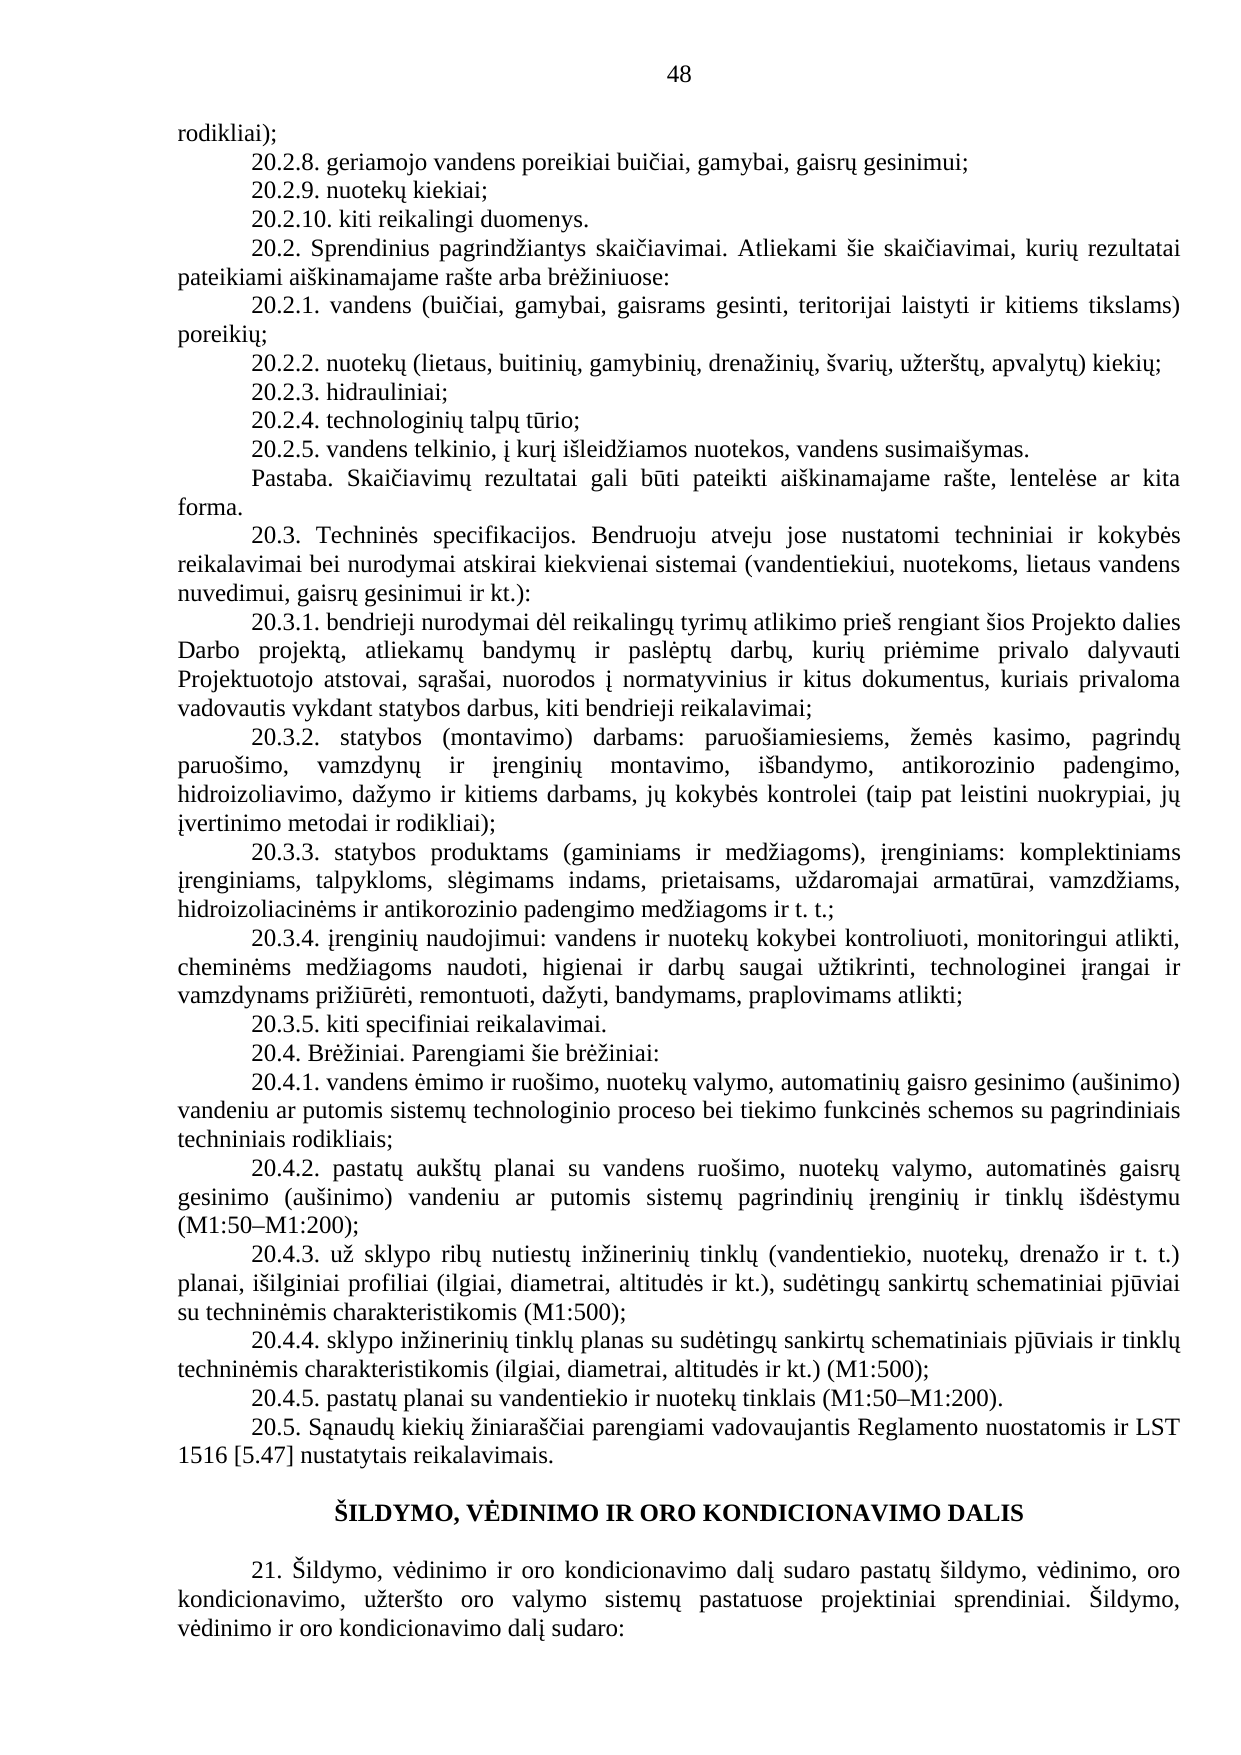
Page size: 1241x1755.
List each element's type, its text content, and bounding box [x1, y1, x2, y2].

text ŠILDYMO, VĖDINIMO IR ORO KONDICIONAVIMO DALIS [177, 1498, 1181, 1527]
text 20.4.1. vandens ėmimo ir ruošimo, nuotekų valymo, automatinių gaisro gesinimo (aušinimo) vandeniu ar putomis sistemų technologinio proceso bei tiekimo funkcinės schemos su pagrindiniais techniniais rodikliais; [177, 1067, 1181, 1153]
text 20.4.2. pastatų aukštų planai su vandens ruošimo, nuotekų valymo, automatinės gaisrų gesinimo (aušinimo) vandeniu ar putomis sistemų pagrindinių įrenginių ir tinklų išdėstymu (M1:50–M1:200); [177, 1153, 1181, 1239]
text rodikliai); [177, 118, 1181, 147]
text 20.2.1. vandens (buičiai, gamybai, gaisrams gesinti, teritorijai laistyti ir kitiems tikslams) poreikių; [177, 291, 1181, 348]
text 20.2. Sprendinius pagrindžiantys skaičiavimai. Atliekami šie skaičiavimai, kurių rezultatai pateikiami aiškinamajame rašte arba brėžiniuose: [177, 233, 1181, 291]
text 20.2.9. nuotekų kiekiai; [177, 176, 1181, 204]
text 20.3. Techninės specifikacijos. Bendruoju atveju jose nustatomi techniniai ir kokybės reikalavimai bei nurodymai atskirai kiekvienai sistemai (vandentiekiui, nuotekoms, lietaus vandens nuvedimui, gaisrų gesinimui ir kt.): [177, 521, 1181, 607]
text 20.5. Sąnaudų kiekių žiniaraščiai parengiami vadovaujantis Reglamento nuostatomis ir LST 1516 [5.47] nustatytais reikalavimais. [177, 1412, 1181, 1469]
text 20.2.10. kiti reikalingi duomenys. [177, 204, 1181, 233]
text 20.4.5. pastatų planai su vandentiekio ir nuotekų tinklais (M1:50–M1:200). [177, 1383, 1181, 1412]
text 20.4. Brėžiniai. Parengiami šie brėžiniai: [177, 1038, 1181, 1067]
text 20.3.4. įrenginių naudojimui: vandens ir nuotekų kokybei kontroliuoti, monitoringui atlikti, cheminėms medžiagoms naudoti, higienai ir darbų saugai užtikrinti, technologinei įrangai ir vamzdynams prižiūrėti, remontuoti, dažyti, bandymams, praplovimams atlikti; [177, 923, 1181, 1009]
text 20.2.4. technologinių talpų tūrio; [177, 406, 1181, 434]
text 20.2.5. vandens telkinio, į kurį išleidžiamos nuotekos, vandens susimaišymas. [177, 434, 1181, 463]
text 20.2.3. hidrauliniai; [177, 377, 1181, 406]
text 20.3.1. bendrieji nurodymai dėl reikalingų tyrimų atlikimo prieš rengiant šios Projekto dalies Darbo projektą, atliekamų bandymų ir paslėptų darbų, kurių priėmime privalo dalyvauti Projektuotojo atstovai, sąrašai, nuorodos į normatyvinius ir kitus dokumentus, kuriais privaloma vadovautis vykdant statybos darbus, kiti bendrieji reikalavimai; [177, 607, 1181, 722]
text 20.4.4. sklypo inžinerinių tinklų planas su sudėtingų sankirtų schematiniais pjūviais ir tinklų techninėmis charakteristikomis (ilgiai, diametrai, altitudės ir kt.) (M1:500); [177, 1326, 1181, 1383]
text Pastaba. Skaičiavimų rezultatai gali būti pateikti aiškinamajame rašte, lentelėse ar kita forma. [177, 463, 1181, 521]
text 20.3.2. statybos (montavimo) darbams: paruošiamiesiems, žemės kasimo, pagrindų paruošimo, vamzdynų ir įrenginių montavimo, išbandymo, antikorozinio padengimo, hidroizoliavimo, dažymo ir kitiems darbams, jų kokybės kontrolei (taip pat leistini nuokrypiai, jų įvertinimo metodai ir rodikliai); [177, 722, 1181, 837]
text 20.2.8. geriamojo vandens poreikiai buičiai, gamybai, gaisrų gesinimui; [177, 147, 1181, 176]
text 20.2.2. nuotekų (lietaus, buitinių, gamybinių, drenažinių, švarių, užterštų, apvalytų) kiekių; [177, 348, 1181, 377]
text 20.4.3. už sklypo ribų nutiestų inžinerinių tinklų (vandentiekio, nuotekų, drenažo ir t. t.) planai, išilginiai profiliai (ilgiai, diametrai, altitudės ir kt.), sudėtingų sankirtų schematiniai pjūviai su techninėmis charakteristikomis (M1:500); [177, 1239, 1181, 1326]
text 20.3.3. statybos produktams (gaminiams ir medžiagoms), įrenginiams: komplektiniams įrenginiams, talpykloms, slėgimams indams, prietaisams, uždaromajai armatūrai, vamzdžiams, hidroizoliacinėms ir antikorozinio padengimo medžiagoms ir t. t.; [177, 837, 1181, 923]
text 21. Šildymo, vėdinimo ir oro kondicionavimo dalį sudaro pastatų šildymo, vėdinimo, oro kondicionavimo, užteršto oro valymo sistemų pastatuose projektiniai sprendiniai. Šildymo, vėdinimo ir oro kondicionavimo dalį sudaro: [177, 1556, 1181, 1642]
text 20.3.5. kiti specifiniai reikalavimai. [177, 1009, 1181, 1038]
